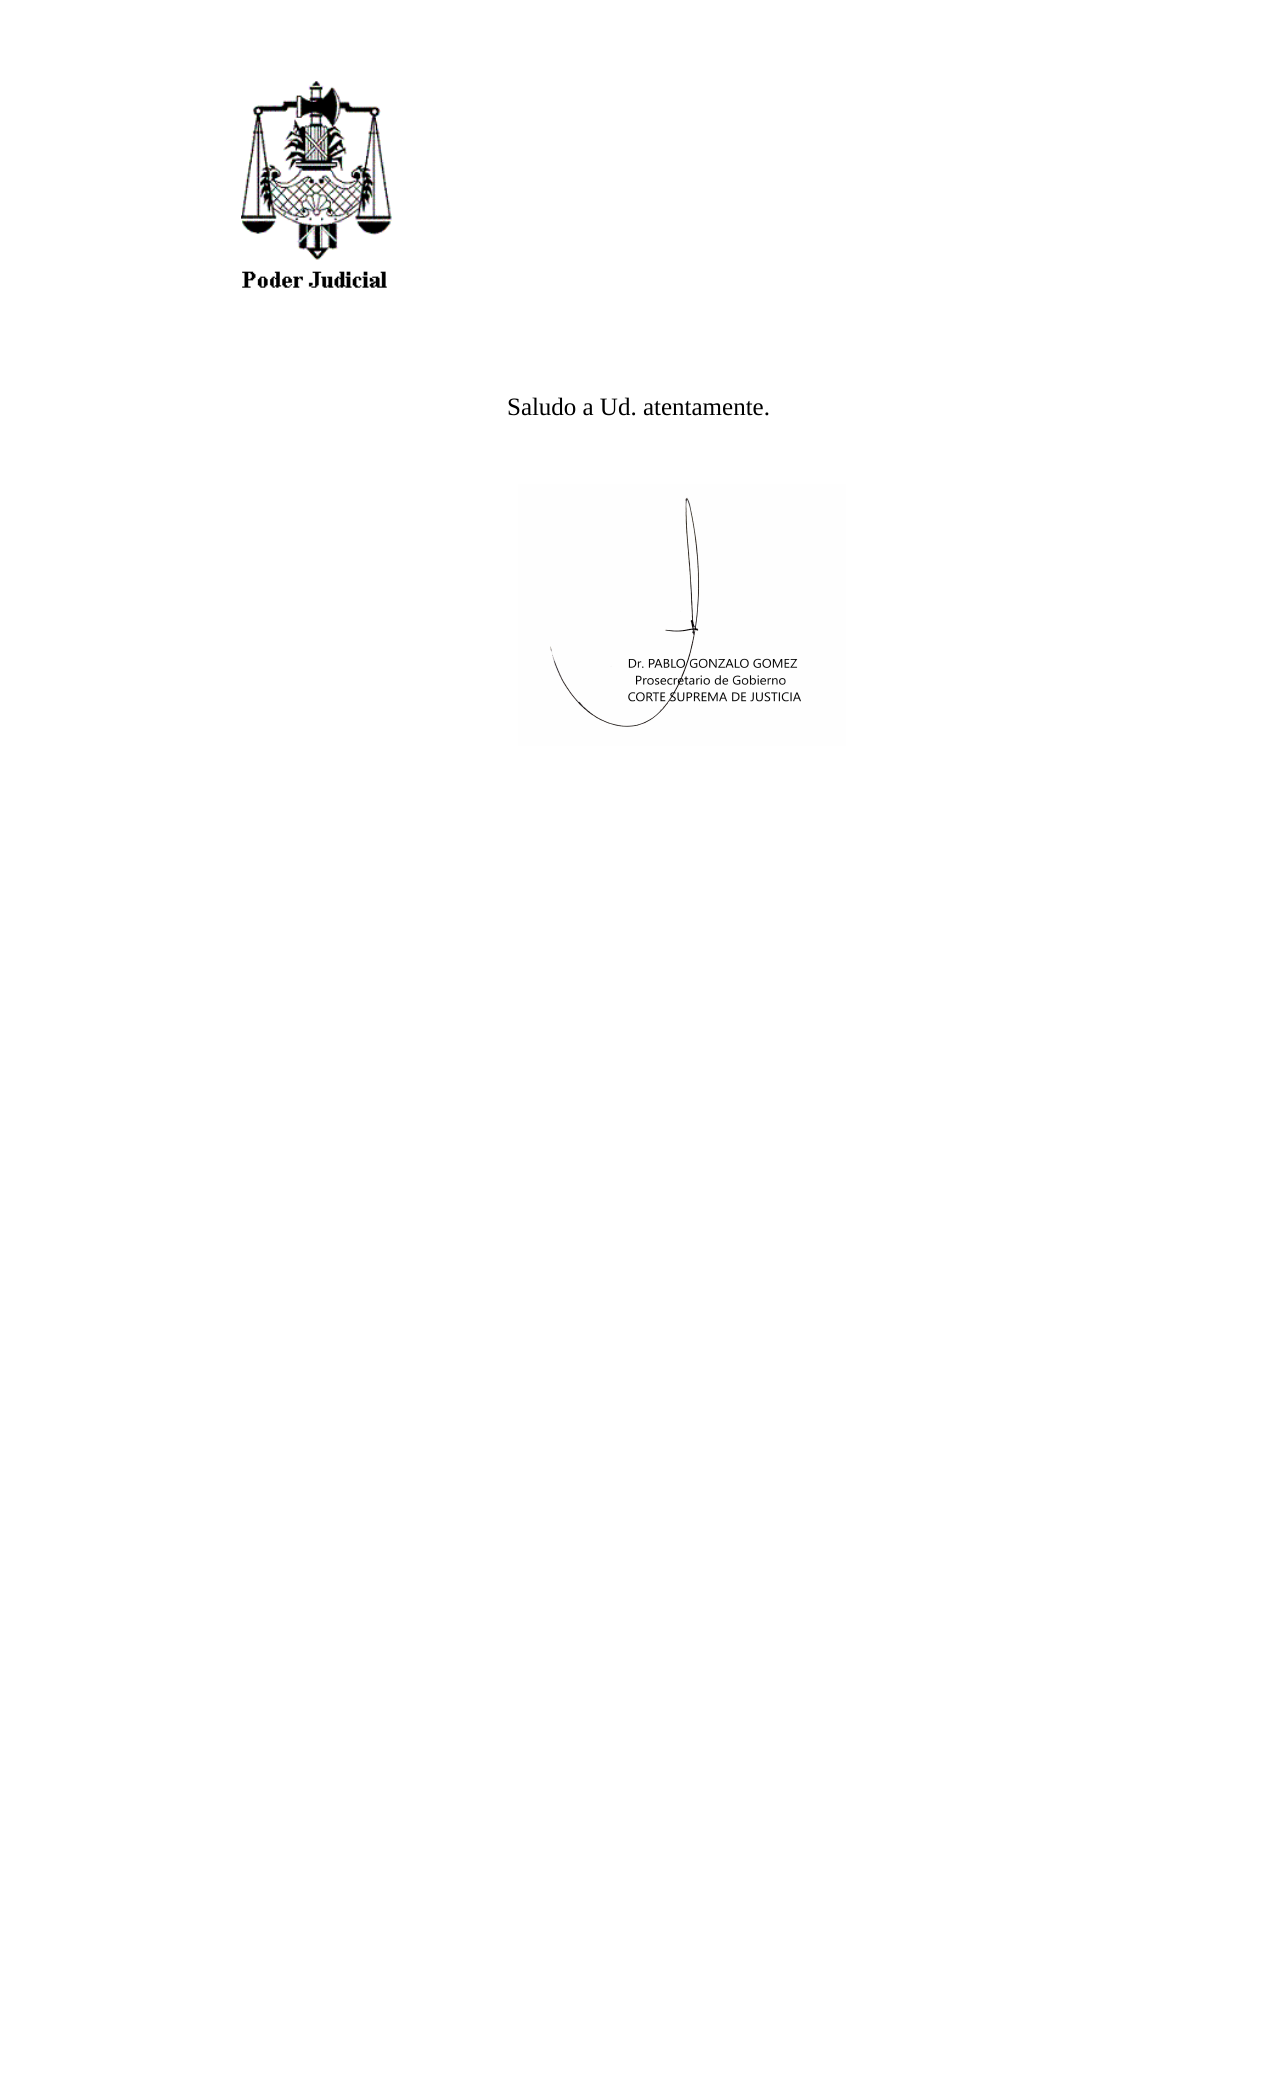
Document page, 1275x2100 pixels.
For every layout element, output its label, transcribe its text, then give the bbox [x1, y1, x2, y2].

picture [241, 81, 393, 310]
picture [518, 484, 846, 746]
text Saludo a Ud. atentamente. [507, 392, 1157, 421]
